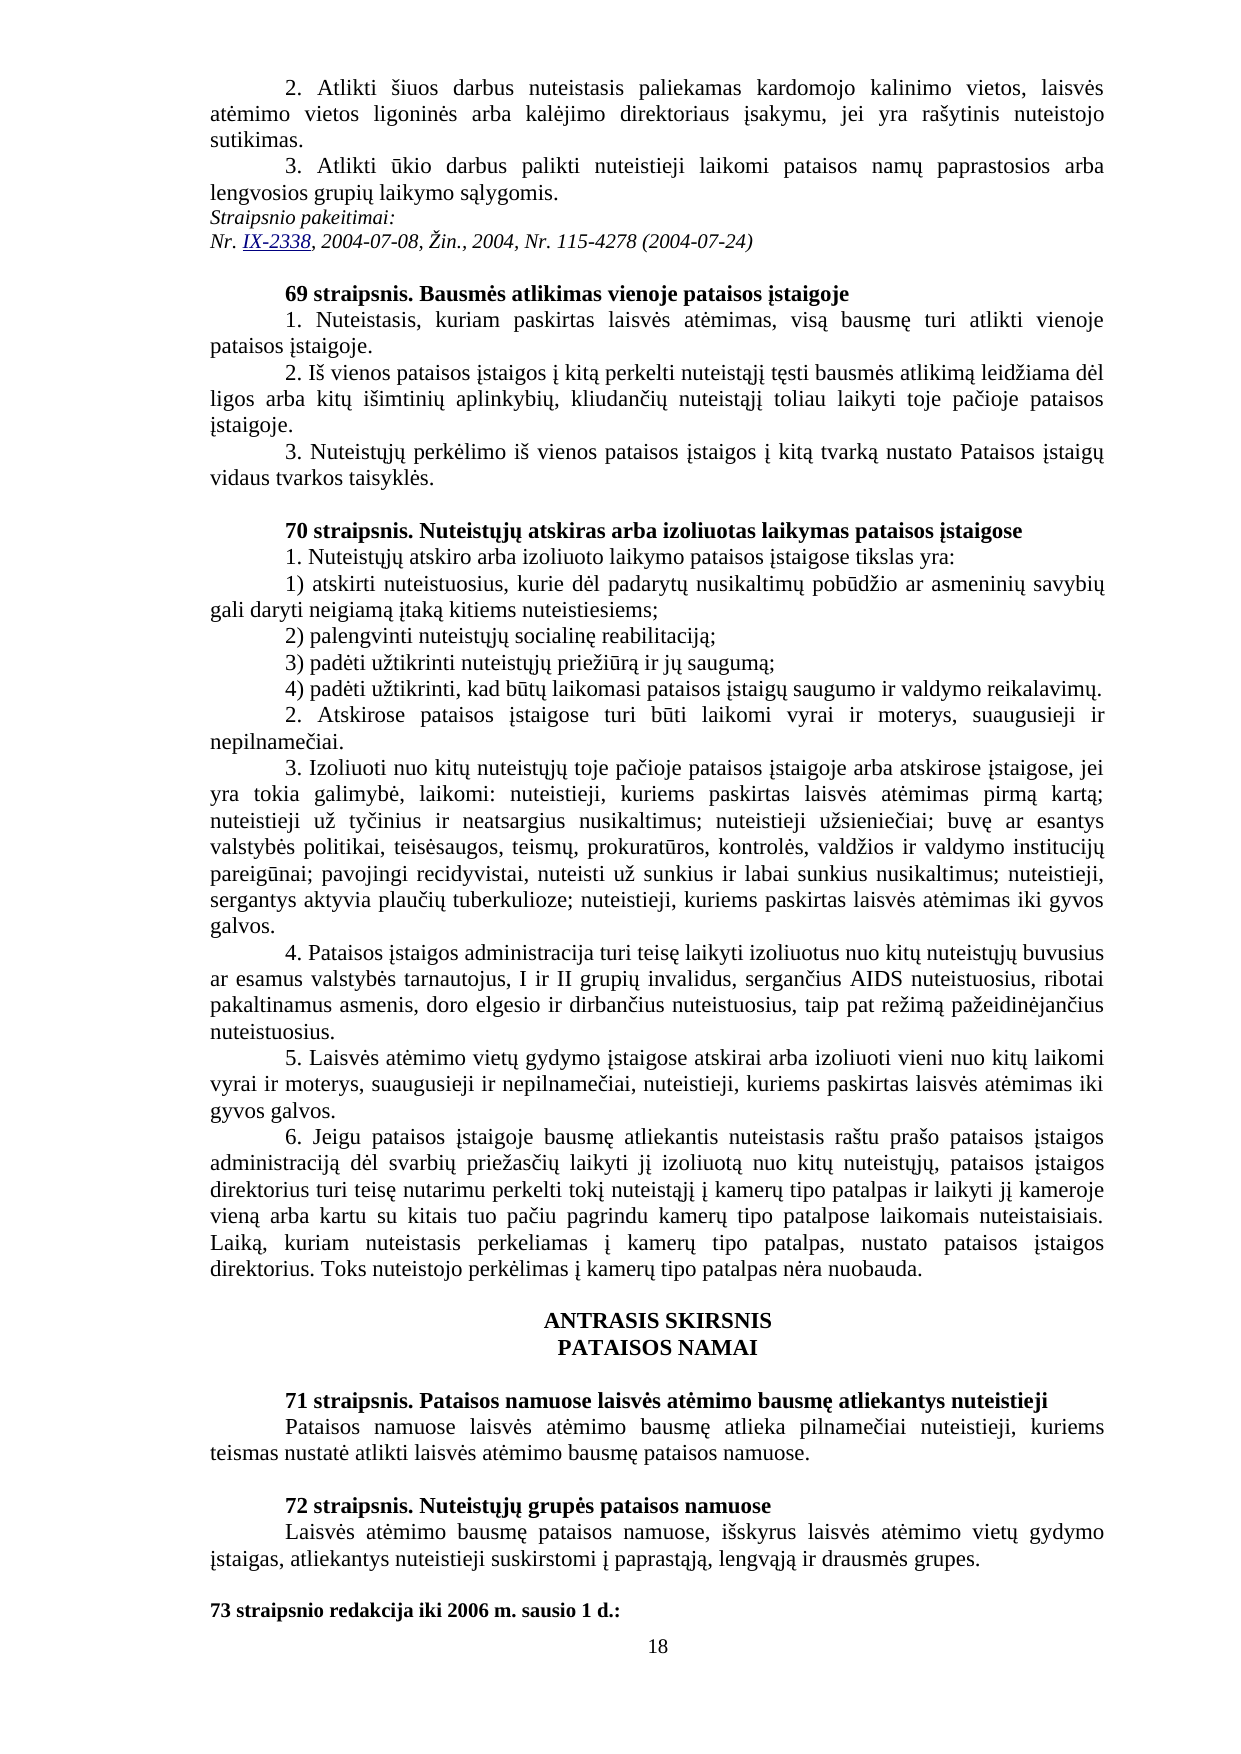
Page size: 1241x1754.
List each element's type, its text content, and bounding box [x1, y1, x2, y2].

text 69 straipsnis. Bausmės atlikimas vienoje pataisos įstaigoje [210, 280, 1106, 306]
text 3. Izoliuoti nuo kitų nuteistųjų toje pačioje pataisos įstaigoje arba atskirose įstaigose, jei yra tokia galimybė, laikomi: nuteistieji, kuriems paskirtas laisvės atėmimas pirmą kartą; nuteistieji už tyčinius ir neatsargius nusikaltimus; nuteistieji užsieniečiai; buvę ar esantys valstybės politikai, teisėsaugos, teismų, prokuratūros, kontrolės, valdžios ir valdymo institucijų pareigūnai; pavojingi recidyvistai, nuteisti už sunkius ir labai sunkius nusikaltimus; nuteistieji, sergantys aktyvia plaučių tuberkulioze; nuteistieji, kuriems paskirtas laisvės atėmimas iki gyvos galvos. [210, 754, 1106, 939]
text 4) padėti užtikrinti, kad būtų laikomasi pataisos įstaigų saugumo ir valdymo reikalavimų. [210, 675, 1106, 701]
text 2. Atskirose pataisos įstaigose turi būti laikomi vyrai ir moterys, suaugusieji ir nepilnamečiai. [210, 701, 1106, 754]
text 1. Nuteistųjų atskiro arba izoliuoto laikymo pataisos įstaigose tikslas yra: [210, 543, 1106, 570]
text 1) atskirti nuteistuosius, kurie dėl padarytų nusikaltimų pobūdžio ar asmeninių savybių gali daryti neigiamą įtaką kitiems nuteistiesiems; [210, 570, 1106, 622]
text 73 straipsnio redakcija iki 2006 m. sausio 1 d.: [210, 1597, 1106, 1622]
text 3. Nuteistųjų perkėlimo iš vienos pataisos įstaigos į kitą tvarką nustato Pataisos įstaigų vidaus tvarkos taisyklės. [210, 438, 1106, 491]
text 1. Nuteistasis, kuriam paskirtas laisvės atėmimas, visą bausmę turi atlikti vienoje pataisos įstaigoje. [210, 306, 1106, 359]
text 2. Atlikti šiuos darbus nuteistasis paliekamas kardomojo kalinimo vietos, laisvės atėmimo vietos ligoninės arba kalėjimo direktoriaus įsakymu, jei yra rašytinis nuteistojo sutikimas. [210, 73, 1106, 153]
text 71 straipsnis. Pataisos namuose laisvės atėmimo bausmę atliekantys nuteistieji [285, 1387, 1106, 1413]
text Nr. IX-2338, 2004-07-08, Žin., 2004, Nr. 115-4278 (2004-07-24) [210, 229, 1106, 253]
text 72 straipsnis. Nuteistųjų grupės pataisos namuose [210, 1492, 1106, 1518]
text 5. Laisvės atėmimo vietų gydymo įstaigose atskirai arba izoliuoti vieni nuo kitų laikomi vyrai ir moterys, suaugusieji ir nepilnamečiai, nuteistieji, kuriems paskirtas laisvės atėmimas iki gyvos galvos. [210, 1044, 1106, 1123]
text 6. Jeigu pataisos įstaigoje bausmę atliekantis nuteistasis raštu prašo pataisos įstaigos administraciją dėl svarbių priežasčių laikyti jį izoliuotą nuo kitų nuteistųjų, pataisos įstaigos direktorius turi teisę nutarimu perkelti tokį nuteistąjį į kamerų tipo patalpas ir laikyti jį kameroje vieną arba kartu su kitais tuo pačiu pagrindu kamerų tipo patalpose laikomais nuteistaisiais. Laiką, kuriam nuteistasis perkeliamas į kamerų tipo patalpas, nustato pataisos įstaigos direktorius. Toks nuteistojo perkėlimas į kamerų tipo patalpas nėra nuobauda. [210, 1123, 1106, 1281]
text Straipsnio pakeitimai: [210, 205, 1106, 229]
text 70 straipsnis. Nuteistųjų atskiras arba izoliuotas laikymas pataisos įstaigose [285, 517, 1106, 543]
text 2. Iš vienos pataisos įstaigos į kitą perkelti nuteistąjį tęsti bausmės atlikimą leidžiama dėl ligos arba kitų išimtinių aplinkybių, kliudančių nuteistąjį toliau laikyti toje pačioje pataisos įstaigoje. [210, 359, 1106, 438]
subtitle PATAISOS NAMAI [210, 1334, 1106, 1360]
text 4. Pataisos įstaigos administracija turi teisę laikyti izoliuotus nuo kitų nuteistųjų buvusius ar esamus valstybės tarnautojus, I ir II grupių invalidus, sergančius AIDS nuteistuosius, ribotai pakaltinamus asmenis, doro elgesio ir dirbančius nuteistuosius, taip pat režimą pažeidinėjančius nuteistuosius. [210, 939, 1106, 1044]
text 2) palengvinti nuteistųjų socialinę reabilitaciją; [210, 622, 1106, 649]
text Pataisos namuose laisvės atėmimo bausmę atlieka pilnamečiai nuteistieji, kuriems teismas nustatė atlikti laisvės atėmimo bausmę pataisos namuose. [210, 1413, 1106, 1466]
text Laisvės atėmimo bausmę pataisos namuose, išskyrus laisvės atėmimo vietų gydymo įstaigas, atliekantys nuteistieji suskirstomi į paprastąją, lengvąją ir drausmės grupes. [210, 1518, 1106, 1571]
text 3. Atlikti ūkio darbus palikti nuteistieji laikomi pataisos namų paprastosios arba lengvosios grupių laikymo sąlygomis. [210, 153, 1106, 205]
subtitle Antrasis skirsnis [210, 1308, 1106, 1334]
text 3) padėti užtikrinti nuteistųjų priežiūrą ir jų saugumą; [210, 649, 1106, 675]
